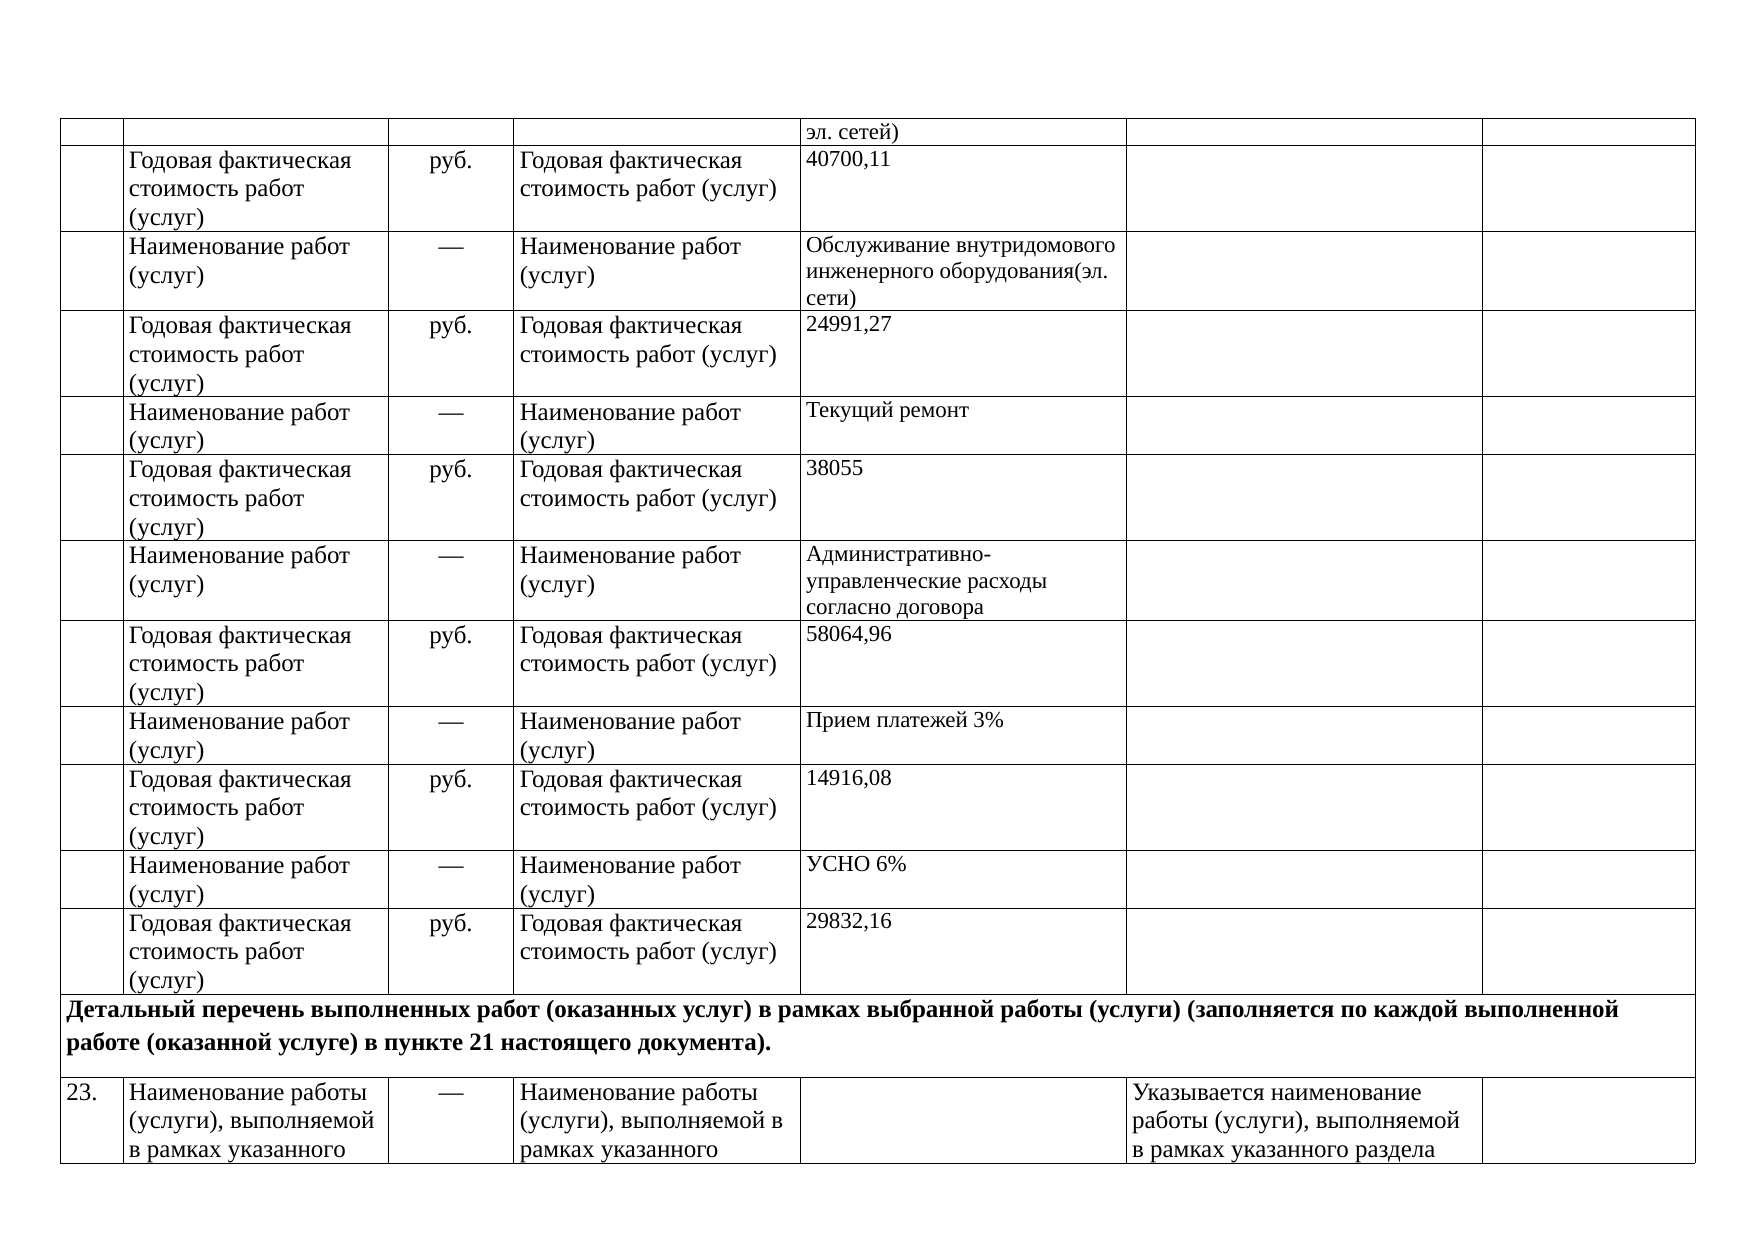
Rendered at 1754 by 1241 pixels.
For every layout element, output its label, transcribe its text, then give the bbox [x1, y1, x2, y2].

table_cell Детальный перечень выполненных работ (оказанных услуг) в рамках выбранной работы (услуги) (заполняется по каждой выполненной работе (оказанной услуге) в пункте 21 настоящего документа). [61, 995, 1695, 1077]
table_cell [514, 119, 800, 144]
table_cell Годовая фактическая стоимость работ (услуг) [514, 311, 800, 396]
table_cell [61, 851, 123, 907]
table_cell [1127, 232, 1482, 310]
table_cell руб. [389, 765, 513, 850]
table_cell 14916,08 [801, 765, 1126, 850]
table_cell — [389, 1078, 513, 1163]
table_cell [1483, 232, 1695, 310]
table_cell [1127, 541, 1482, 619]
table_cell 58064,96 [801, 621, 1126, 706]
table_cell Годовая фактическая стоимость работ (услуг) [124, 765, 388, 850]
table_cell [1127, 146, 1482, 231]
table_cell [61, 621, 123, 706]
table_cell руб. [389, 455, 513, 540]
table_cell Наименование работ (услуг) [124, 707, 388, 763]
table_cell Наименование работ (услуг) [514, 541, 800, 619]
table_cell руб. [389, 146, 513, 231]
table_cell [1483, 1078, 1695, 1163]
table_cell [61, 541, 123, 619]
table_cell [61, 232, 123, 310]
table_cell [1483, 397, 1695, 454]
table_cell — [389, 397, 513, 454]
table_cell [801, 1078, 1126, 1163]
table_cell Наименование работ (услуг) [514, 707, 800, 763]
table_cell 29832,16 [801, 909, 1126, 994]
table_cell 40700,11 [801, 146, 1126, 231]
table_cell Годовая фактическая стоимость работ (услуг) [514, 146, 800, 231]
table_cell [61, 311, 123, 396]
table_cell УСНО 6% [801, 851, 1126, 907]
table_cell [1483, 146, 1695, 231]
table_cell Наименование работ (услуг) [514, 232, 800, 310]
table_cell [1483, 707, 1695, 763]
table_cell Наименование работы (услуги), выполняемой в рамках указанного [124, 1078, 388, 1163]
table_cell [1483, 455, 1695, 540]
table_cell Годовая фактическая стоимость работ (услуг) [514, 765, 800, 850]
table_cell [1483, 621, 1695, 706]
table_cell Годовая фактическая стоимость работ (услуг) [514, 621, 800, 706]
table_cell [1483, 311, 1695, 396]
table_cell 24991,27 [801, 311, 1126, 396]
table_cell руб. [389, 311, 513, 396]
table_cell [1483, 541, 1695, 619]
table_cell — [389, 851, 513, 907]
table_cell Годовая фактическая стоимость работ (услуг) [124, 146, 388, 231]
table_cell [1483, 765, 1695, 850]
table_cell [124, 119, 388, 144]
table_cell Наименование работ (услуг) [124, 851, 388, 907]
table_cell [1483, 909, 1695, 994]
table_cell 23. [61, 1078, 123, 1163]
table_cell Годовая фактическая стоимость работ (услуг) [514, 909, 800, 994]
table_cell Наименование работ (услуг) [124, 541, 388, 619]
table_cell Наименование работ (услуг) [124, 232, 388, 310]
table_cell [61, 765, 123, 850]
table_cell [1127, 851, 1482, 907]
table_cell [61, 707, 123, 763]
table_cell [61, 909, 123, 994]
table_cell — [389, 707, 513, 763]
table_cell Годовая фактическая стоимость работ (услуг) [124, 455, 388, 540]
table_cell Наименование работ (услуг) [514, 397, 800, 454]
table_cell [1127, 397, 1482, 454]
table_cell [61, 397, 123, 454]
table_cell [1127, 455, 1482, 540]
table_cell Текущий ремонт [801, 397, 1126, 454]
table_cell [61, 146, 123, 231]
table_cell [61, 455, 123, 540]
table_cell — [389, 541, 513, 619]
table_cell [389, 119, 513, 144]
table_cell — [389, 232, 513, 310]
table_cell [1127, 707, 1482, 763]
table_cell Прием платежей 3% [801, 707, 1126, 763]
table_cell [61, 119, 123, 144]
table_cell Годовая фактическая стоимость работ (услуг) [124, 311, 388, 396]
table_cell [1483, 119, 1695, 144]
table_cell Наименование работ (услуг) [514, 851, 800, 907]
table_cell [1483, 851, 1695, 907]
table_cell Годовая фактическая стоимость работ (услуг) [514, 455, 800, 540]
table_cell 38055 [801, 455, 1126, 540]
table_cell Годовая фактическая стоимость работ (услуг) [124, 909, 388, 994]
table_cell Наименование работы (услуги), выполняемой в рамках указанного [514, 1078, 800, 1163]
table_cell руб. [389, 621, 513, 706]
table_cell [1127, 621, 1482, 706]
table_cell Годовая фактическая стоимость работ (услуг) [124, 621, 388, 706]
table_cell [1127, 311, 1482, 396]
table_cell [1127, 909, 1482, 994]
table_cell [1127, 119, 1482, 144]
table_cell Наименование работ (услуг) [124, 397, 388, 454]
table_cell [1127, 765, 1482, 850]
table_cell Указывается наименование работы (услуги), выполняемой в рамках указанного раздела [1127, 1078, 1482, 1163]
table_cell руб. [389, 909, 513, 994]
